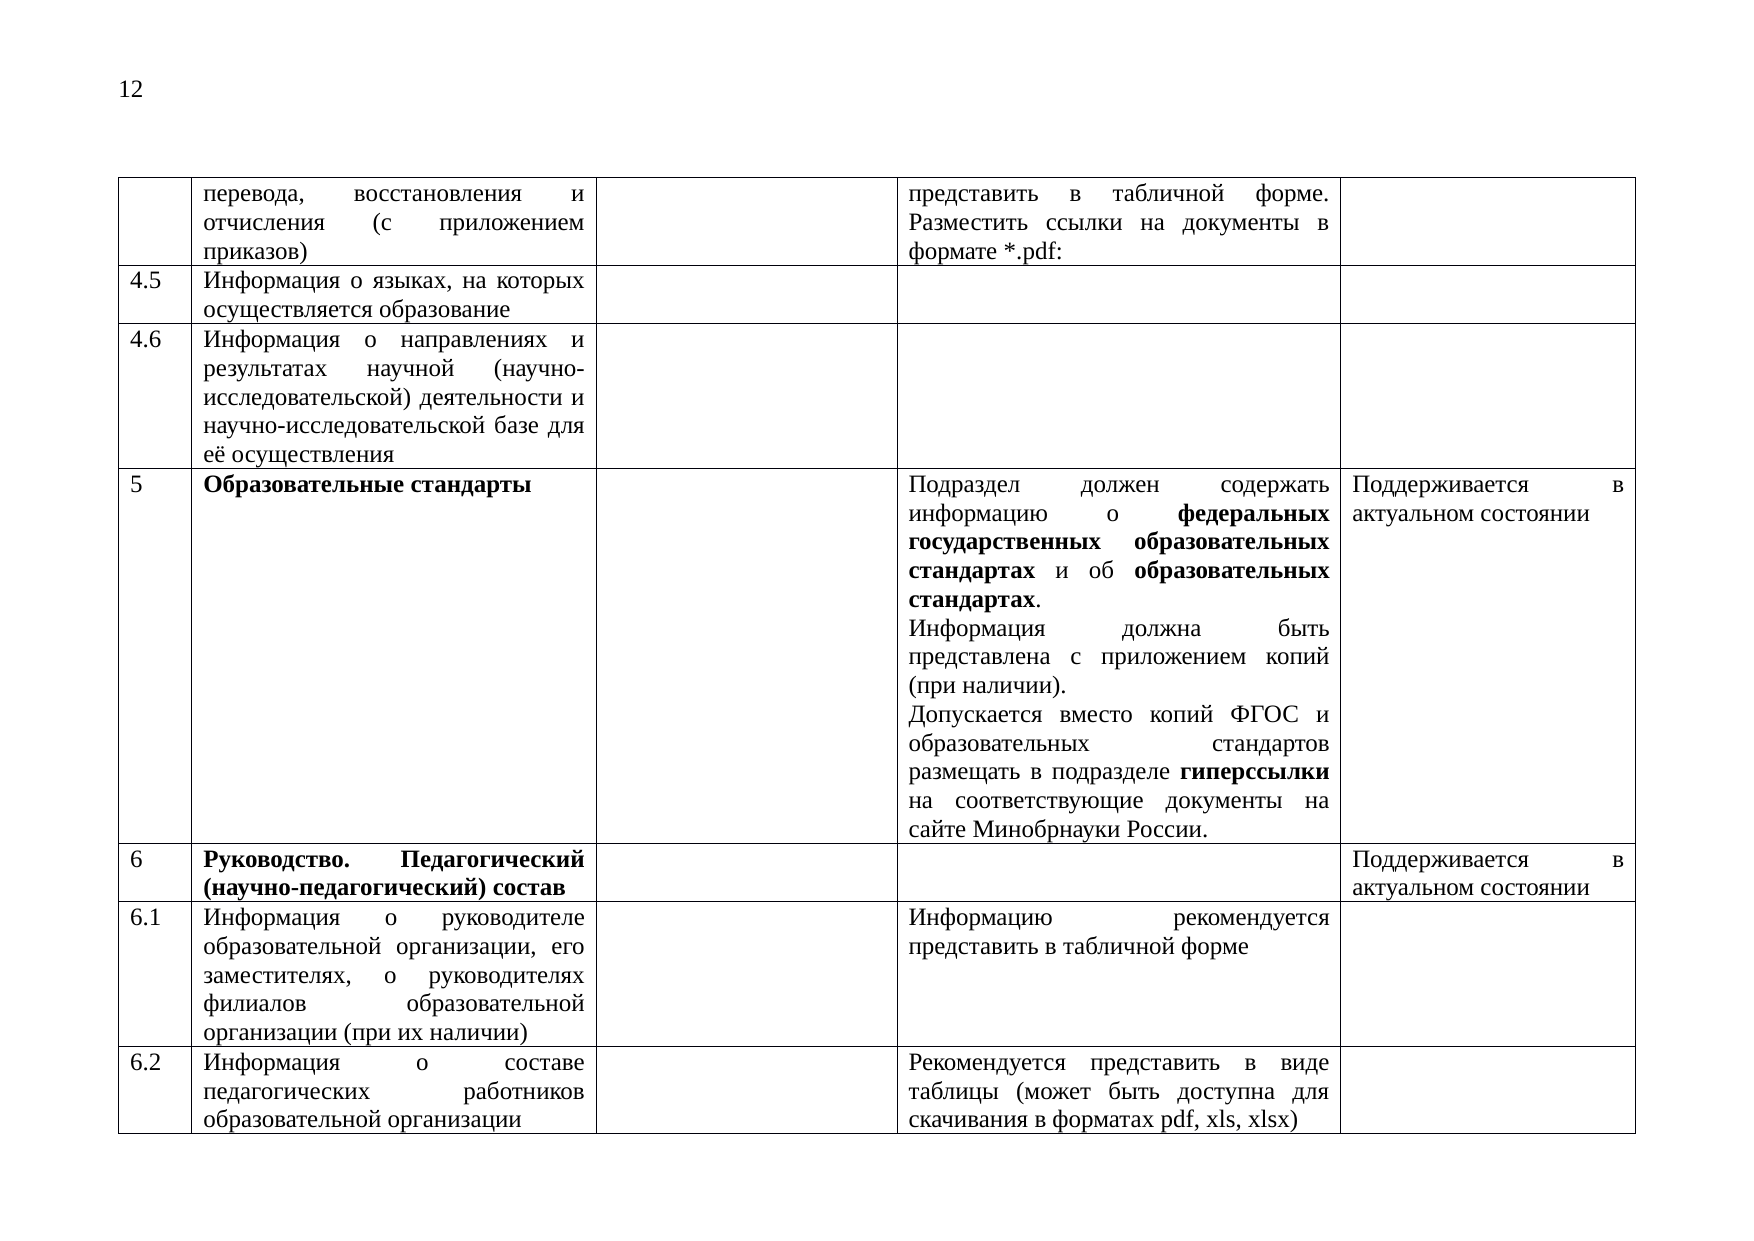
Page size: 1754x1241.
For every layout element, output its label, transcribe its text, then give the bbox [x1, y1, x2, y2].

table_cell [597, 844, 897, 901]
table_cell 4.6 [119, 324, 191, 468]
table_cell Поддерживается в актуальном состоянии [1341, 844, 1635, 901]
table_cell [597, 324, 897, 468]
table_cell [1341, 178, 1635, 264]
table_cell 6.1 [119, 902, 191, 1046]
table_cell Информация о составе педагогических работников образовательной организации [192, 1047, 596, 1133]
table_cell [597, 178, 897, 264]
table_cell Информацию рекомендуется представить в табличной форме [898, 902, 1340, 1046]
table_cell [597, 1047, 897, 1133]
table_cell [597, 902, 897, 1046]
table_cell [1341, 324, 1635, 468]
table_cell перевода, восстановления и отчисления (с приложением приказов) [192, 178, 596, 264]
table_cell Руководство. Педагогический (научно-педагогический) состав [192, 844, 596, 901]
table_cell 4.5 [119, 266, 191, 323]
table_cell [1341, 266, 1635, 323]
table_cell 6.2 [119, 1047, 191, 1133]
table_cell Информация о руководителе образовательной организации, его заместителях, о руководителях филиалов образовательной организации (при их наличии) [192, 902, 596, 1046]
table_cell 5 [119, 469, 191, 843]
table_cell [1341, 1047, 1635, 1133]
table_cell [1341, 902, 1635, 1046]
table_cell Подраздел должен содержать информацию о федеральных государственных образовательных стандартах и об образовательных стандартах. Информация должна быть представлена с приложением копий (при наличии). Допускается вместо копий ФГОС и образовательных стандартов размещать в подразделе гиперссылки на соответствующие документы на сайте Минобрнауки России. [898, 469, 1340, 843]
table_cell [898, 324, 1340, 468]
table_cell Образовательные стандарты [192, 469, 596, 843]
table_cell представить в табличной форме. Разместить ссылки на документы в формате *.pdf: [898, 178, 1340, 264]
table_cell [119, 178, 191, 264]
table_cell Рекомендуется представить в виде таблицы (может быть доступна для скачивания в форматах pdf, xls, xlsx) [898, 1047, 1340, 1133]
table_cell [898, 844, 1340, 901]
table_cell [597, 266, 897, 323]
table_cell [898, 266, 1340, 323]
table_cell 6 [119, 844, 191, 901]
table_cell Информация о направлениях и результатах научной (научно-исследовательской) деятельности и научно-исследовательской базе для её осуществления [192, 324, 596, 468]
table_cell [597, 469, 897, 843]
table_cell Поддерживается в актуальном состоянии [1341, 469, 1635, 843]
table_cell Информация о языках, на которых осуществляется образование [192, 266, 596, 323]
